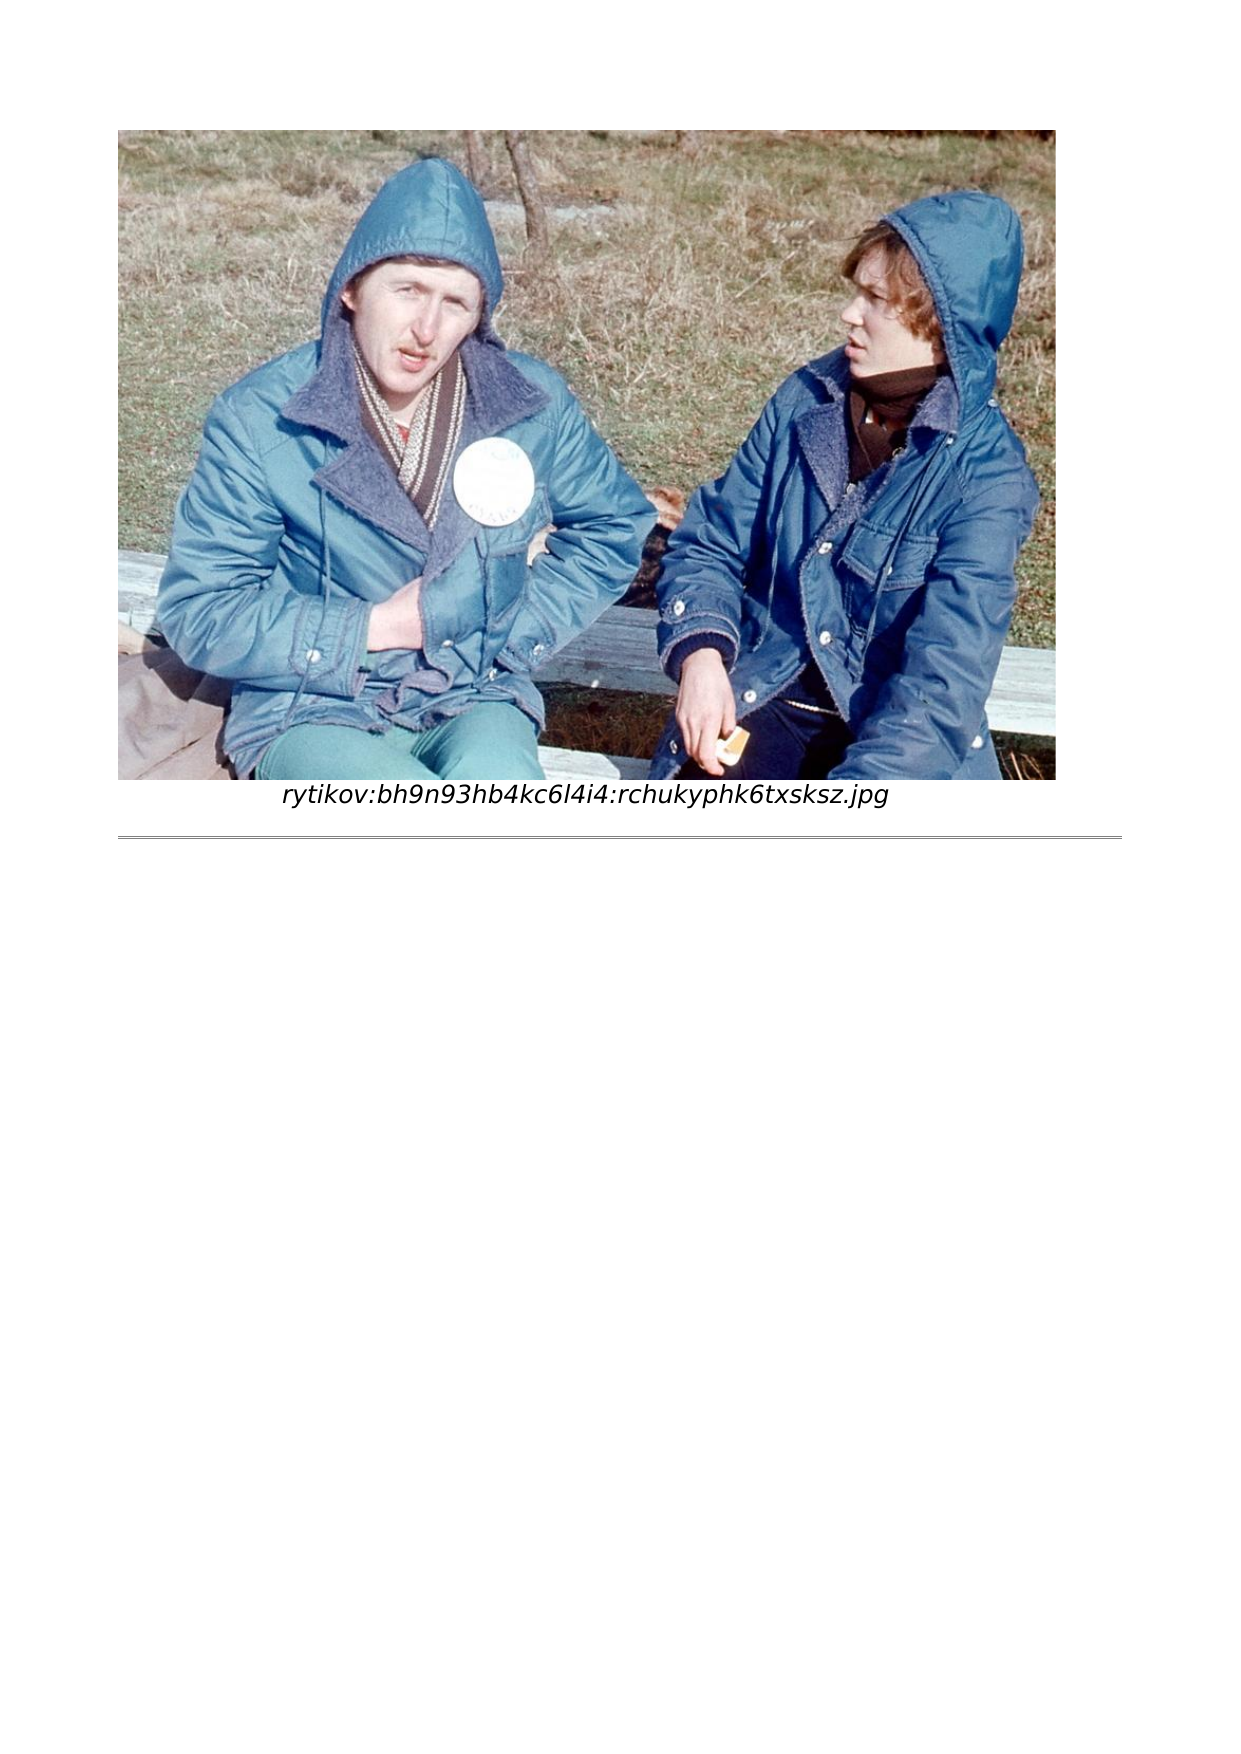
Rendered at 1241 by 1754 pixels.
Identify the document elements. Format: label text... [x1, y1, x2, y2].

text rytikov:bh9n93hb4kc6l4i4:rchukyphk6txsksz.jpg [118, 780, 1056, 809]
picture [118, 130, 1056, 780]
